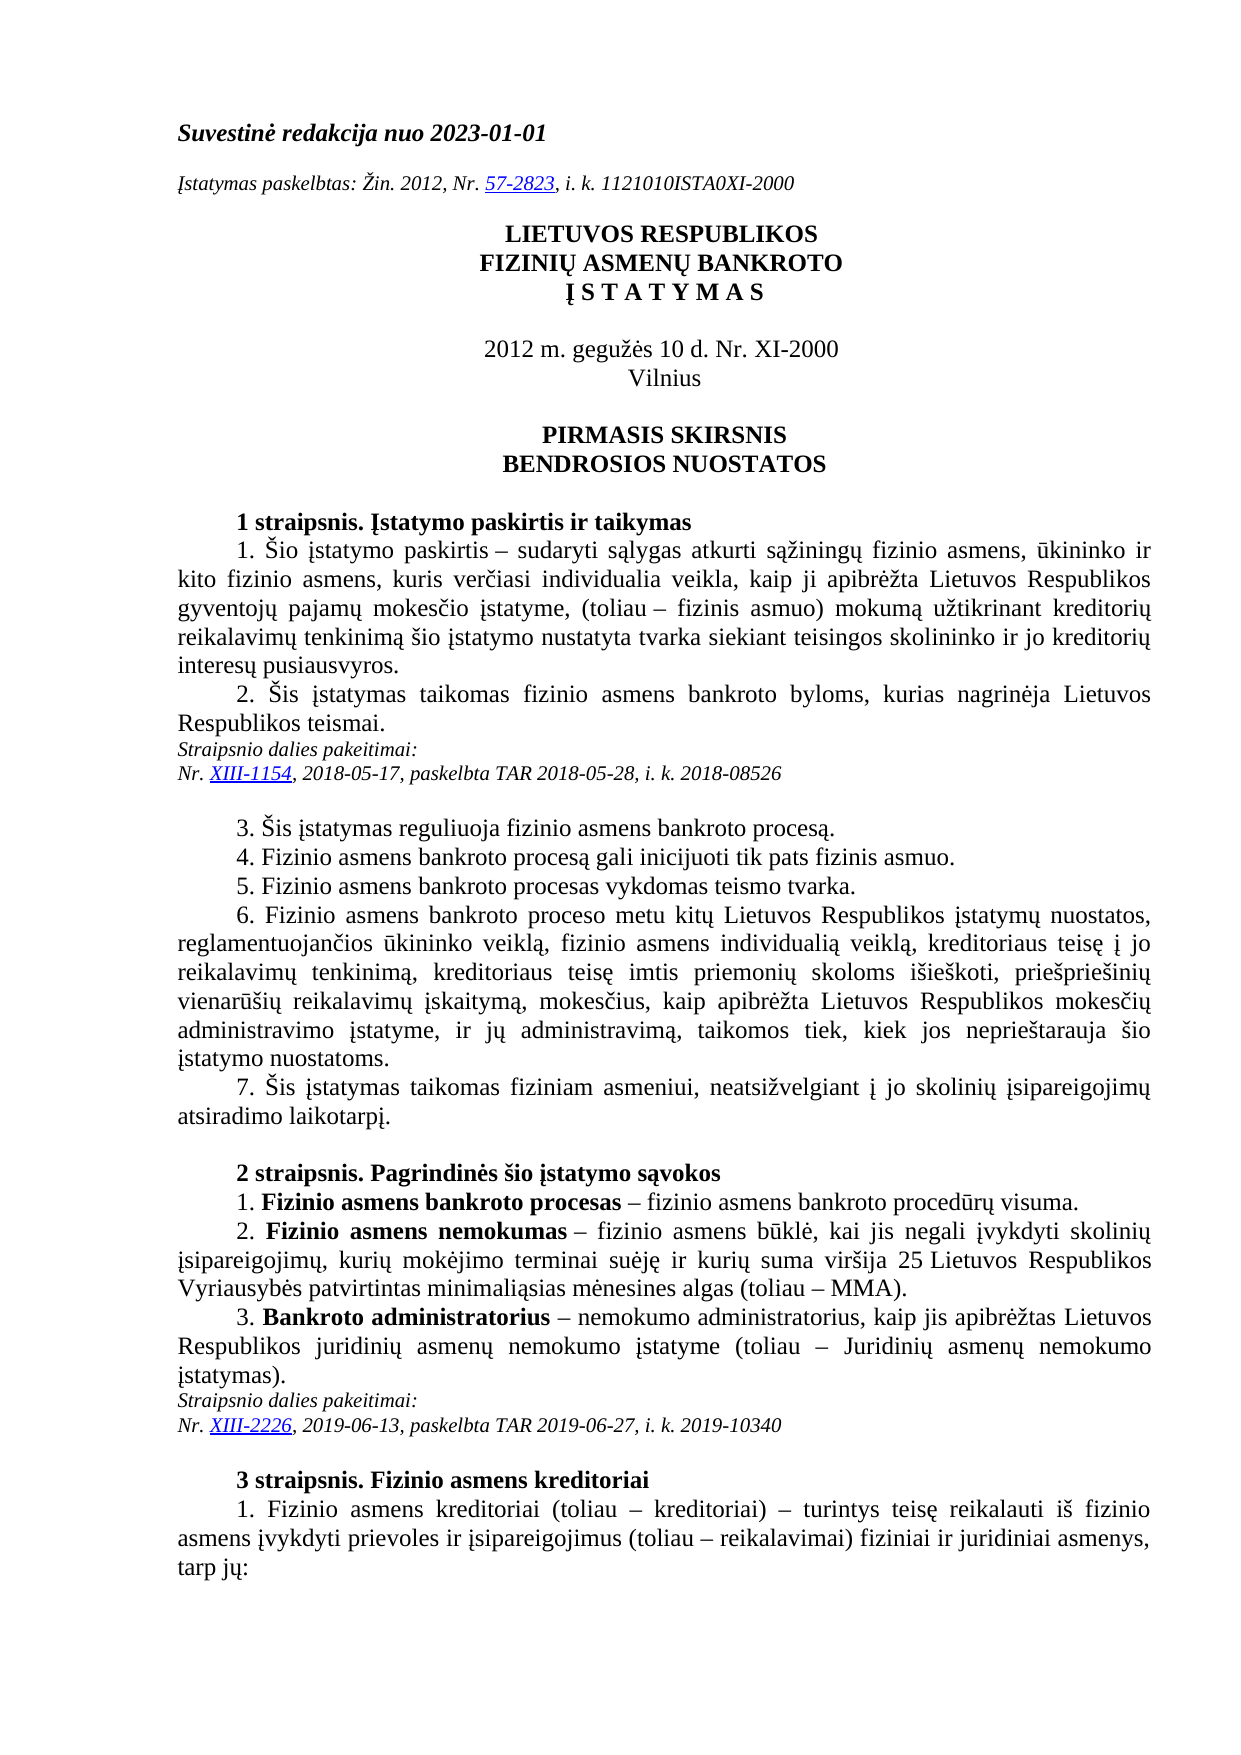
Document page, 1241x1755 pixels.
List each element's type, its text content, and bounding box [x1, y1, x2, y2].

text Vilnius [177, 363, 1152, 392]
text 7. Šis įstatymas taikomas fiziniam asmeniui, neatsižvelgiant į jo skolinių įsipareigojimų atsiradimo laikotarpį. [177, 1072, 1152, 1130]
text 1 straipsnis. Įstatymo paskirtis ir taikymas [177, 507, 1152, 535]
text 3. Šis įstatymas reguliuoja fizinio asmens bankroto procesą. [177, 813, 1152, 842]
text LIETUVOS RESPUBLIKOS [177, 219, 1152, 248]
text 2012 m. gegužės 10 d. Nr. XI-2000 [177, 334, 1152, 363]
text BENDROSIOS NUOSTATOS [177, 449, 1152, 478]
text 3. Bankroto administratorius – nemokumo administratorius, kaip jis apibrėžtas Lietuvos Respublikos juridinių asmenų nemokumo įstatyme (toliau – Juridinių asmenų nemokumo įstatymas). [177, 1302, 1152, 1388]
text 2. Šis įstatymas taikomas fizinio asmens bankroto byloms, kurias nagrinėja Lietuvos Respublikos teismai. [177, 679, 1152, 737]
text 6. Fizinio asmens bankroto proceso metu kitų Lietuvos Respublikos įstatymų nuostatos, reglamentuojančios ūkininko veiklą, fizinio asmens individualią veiklą, kreditoriaus teisę į jo reikalavimų tenkinimą, kreditoriaus teisę imtis priemonių skoloms išieškoti, priešpriešinių vienarūšių reikalavimų įskaitymą, mokesčius, kaip apibrėžta Lietuvos Respublikos mokesčių administravimo įstatyme, ir jų administravimą, taikomos tiek, kiek jos neprieštarauja šio įstatymo nuostatoms. [177, 900, 1152, 1072]
text 5. Fizinio asmens bankroto procesas vykdomas teismo tvarka. [177, 871, 1152, 900]
text 2 straipsnis. Pagrindinės šio įstatymo sąvokos [177, 1158, 1152, 1187]
text FIZINIŲ ASMENŲ BANKROTO [177, 248, 1152, 277]
text 4. Fizinio asmens bankroto procesą gali inicijuoti tik pats fizinis asmuo. [177, 842, 1152, 871]
text 2. Fizinio asmens nemokumas – fizinio asmens būklė, kai jis negali įvykdyti skolinių įsipareigojimų, kurių mokėjimo terminai suėję ir kurių suma viršija 25 Lietuvos Respublikos Vyriausybės patvirtintas minimaliąsias mėnesines algas (toliau – MMA). [177, 1216, 1152, 1302]
text Suvestinė redakcija nuo 2023-01-01 [177, 118, 1152, 147]
text Įstatymas paskelbtas: Žin. 2012, Nr. 57-2823, i. k. 1121010ISTA0XI-2000 [177, 171, 1152, 195]
text 3 straipsnis. Fizinio asmens kreditoriai [177, 1465, 1152, 1494]
text ĮSTATYMAS [177, 277, 1152, 305]
text 1. Fizinio asmens bankroto procesas – fizinio asmens bankroto procedūrų visuma. [177, 1187, 1152, 1216]
text Nr. XIII-2226, 2019-06-13, paskelbta TAR 2019-06-27, i. k. 2019-10340 [177, 1412, 1152, 1437]
text Straipsnio dalies pakeitimai: [177, 1388, 1152, 1412]
text Straipsnio dalies pakeitimai: [177, 737, 1152, 761]
text 1. Fizinio asmens kreditoriai (toliau – kreditoriai) – turintys teisę reikalauti iš fizinio asmens įvykdyti prievoles ir įsipareigojimus (toliau – reikalavimai) fiziniai ir juridiniai asmenys, tarp jų: [177, 1494, 1152, 1580]
text Nr. XIII-1154, 2018-05-17, paskelbta TAR 2018-05-28, i. k. 2018-08526 [177, 761, 1152, 785]
text PIRMASIS SKIRSNIS [177, 420, 1152, 449]
text 1. Šio įstatymo paskirtis – sudaryti sąlygas atkurti sąžiningų fizinio asmens, ūkininko ir kito fizinio asmens, kuris verčiasi individualia veikla, kaip ji apibrėžta Lietuvos Respublikos gyventojų pajamų mokesčio įstatyme, (toliau – fizinis asmuo) mokumą užtikrinant kreditorių reikalavimų tenkinimą šio įstatymo nustatyta tvarka siekiant teisingos skolininko ir jo kreditorių interesų pusiausvyros. [177, 535, 1152, 679]
